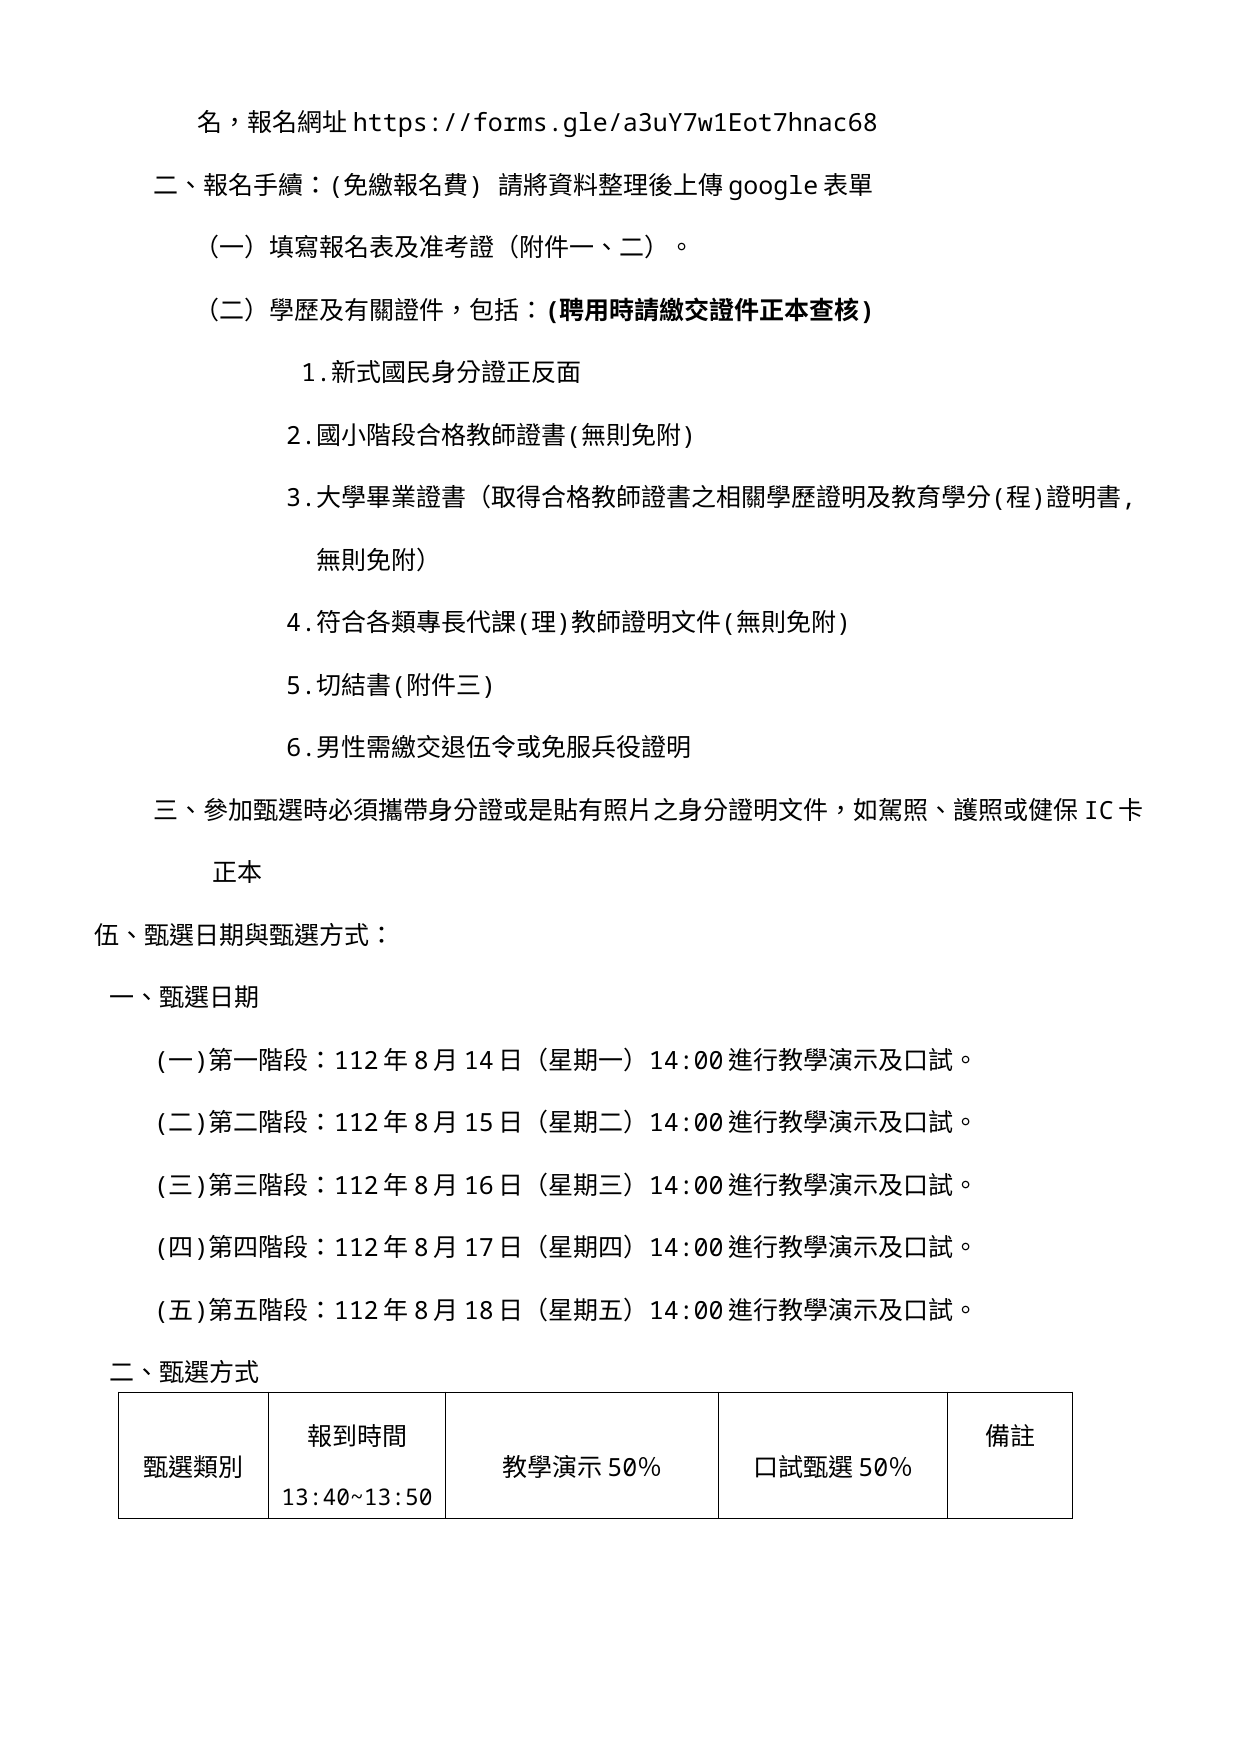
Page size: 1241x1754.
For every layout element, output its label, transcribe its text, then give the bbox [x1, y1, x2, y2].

text 4.符合各類專長代課(理)教師證明文件(無則免附) [182, 579, 1146, 642]
text 3.大學畢業證書（取得合格教師證書之相關學歷證明及教育學分(程)證明書, 無則免附） [286, 454, 1146, 579]
text 伍、甄選日期與甄選方式： [94, 892, 1146, 954]
text (一)第一階段：112年8月14日（星期一）14:00進行教學演示及口試。 [153, 1017, 1146, 1079]
text (五)第五階段：112年8月18日（星期五）14:00進行教學演示及口試。 [153, 1267, 1146, 1329]
text 名，報名網址https://forms.gle/a3uY7w1Eot7hnac68 [153, 79, 1146, 142]
table_header 口試甄選50％ [719, 1393, 947, 1518]
text 二、甄選方式 [109, 1329, 1146, 1392]
text 二、報名手續：(免繳報名費) 請將資料整理後上傳google表單 [153, 142, 1146, 204]
text （二）學歷及有關證件，包括：(聘用時請繳交證件正本查核) [194, 267, 1146, 329]
text 1.新式國民身分證正反面 [182, 329, 1146, 392]
text 5.切結書(附件三) [182, 642, 1146, 704]
text (二)第二階段：112年8月15日（星期二）14:00進行教學演示及口試。 [153, 1079, 1146, 1142]
text (四)第四階段：112年8月17日（星期四）14:00進行教學演示及口試。 [153, 1204, 1146, 1267]
text (三)第三階段：112年8月16日（星期三）14:00進行教學演示及口試。 [153, 1142, 1146, 1204]
table_header 甄選類別 [119, 1393, 268, 1518]
table_header 教學演示50％ [446, 1393, 718, 1518]
table_header 報到時間 13:40~13:50 [269, 1393, 445, 1518]
table_header 備註 [948, 1393, 1072, 1518]
text 6.男性需繳交退伍令或免服兵役證明 [212, 704, 1146, 767]
text 一、甄選日期 [109, 954, 1146, 1017]
text （一）填寫報名表及准考證（附件一、二）。 [194, 204, 1146, 267]
text 2.國小階段合格教師證書(無則免附) [182, 392, 1146, 454]
text 三、參加甄選時必須攜帶身分證或是貼有照片之身分證明文件，如駕照、護照或健保IC卡正本 [153, 767, 1146, 892]
